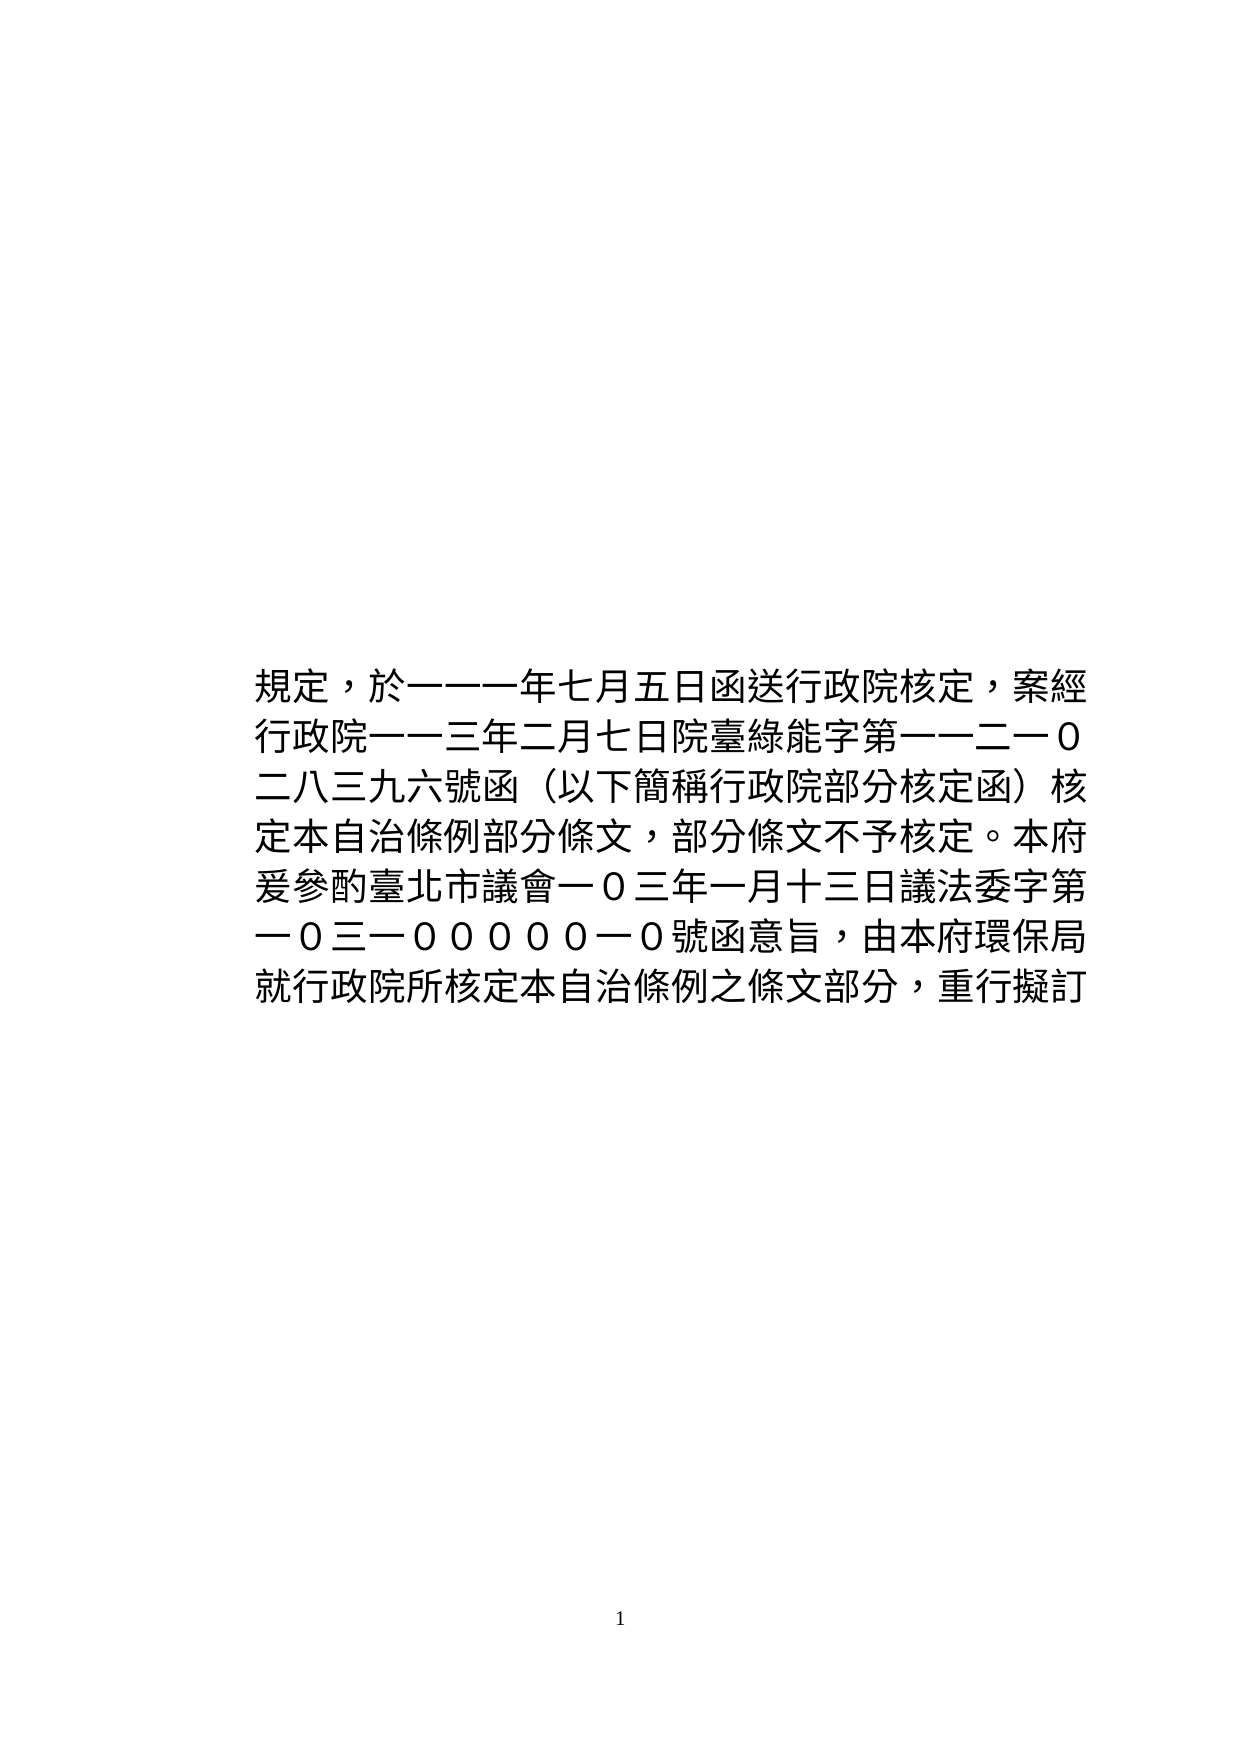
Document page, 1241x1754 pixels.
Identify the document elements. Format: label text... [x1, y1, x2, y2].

text 規定，於一一一年七月五日函送行政院核定，案經行政院一一三年二月七日院臺綠能字第一一二一０二八三九六號函（以下簡稱行政院部分核定函）核定本自治條例部分條文，部分條文不予核定。本府爰參酌臺北市議會一０三年一月十三日議法委字第一０三一０００００一０號函意旨，由本府環保局就行政院所核定本自治條例之條文部分，重行擬訂 [179, 660, 1089, 1010]
